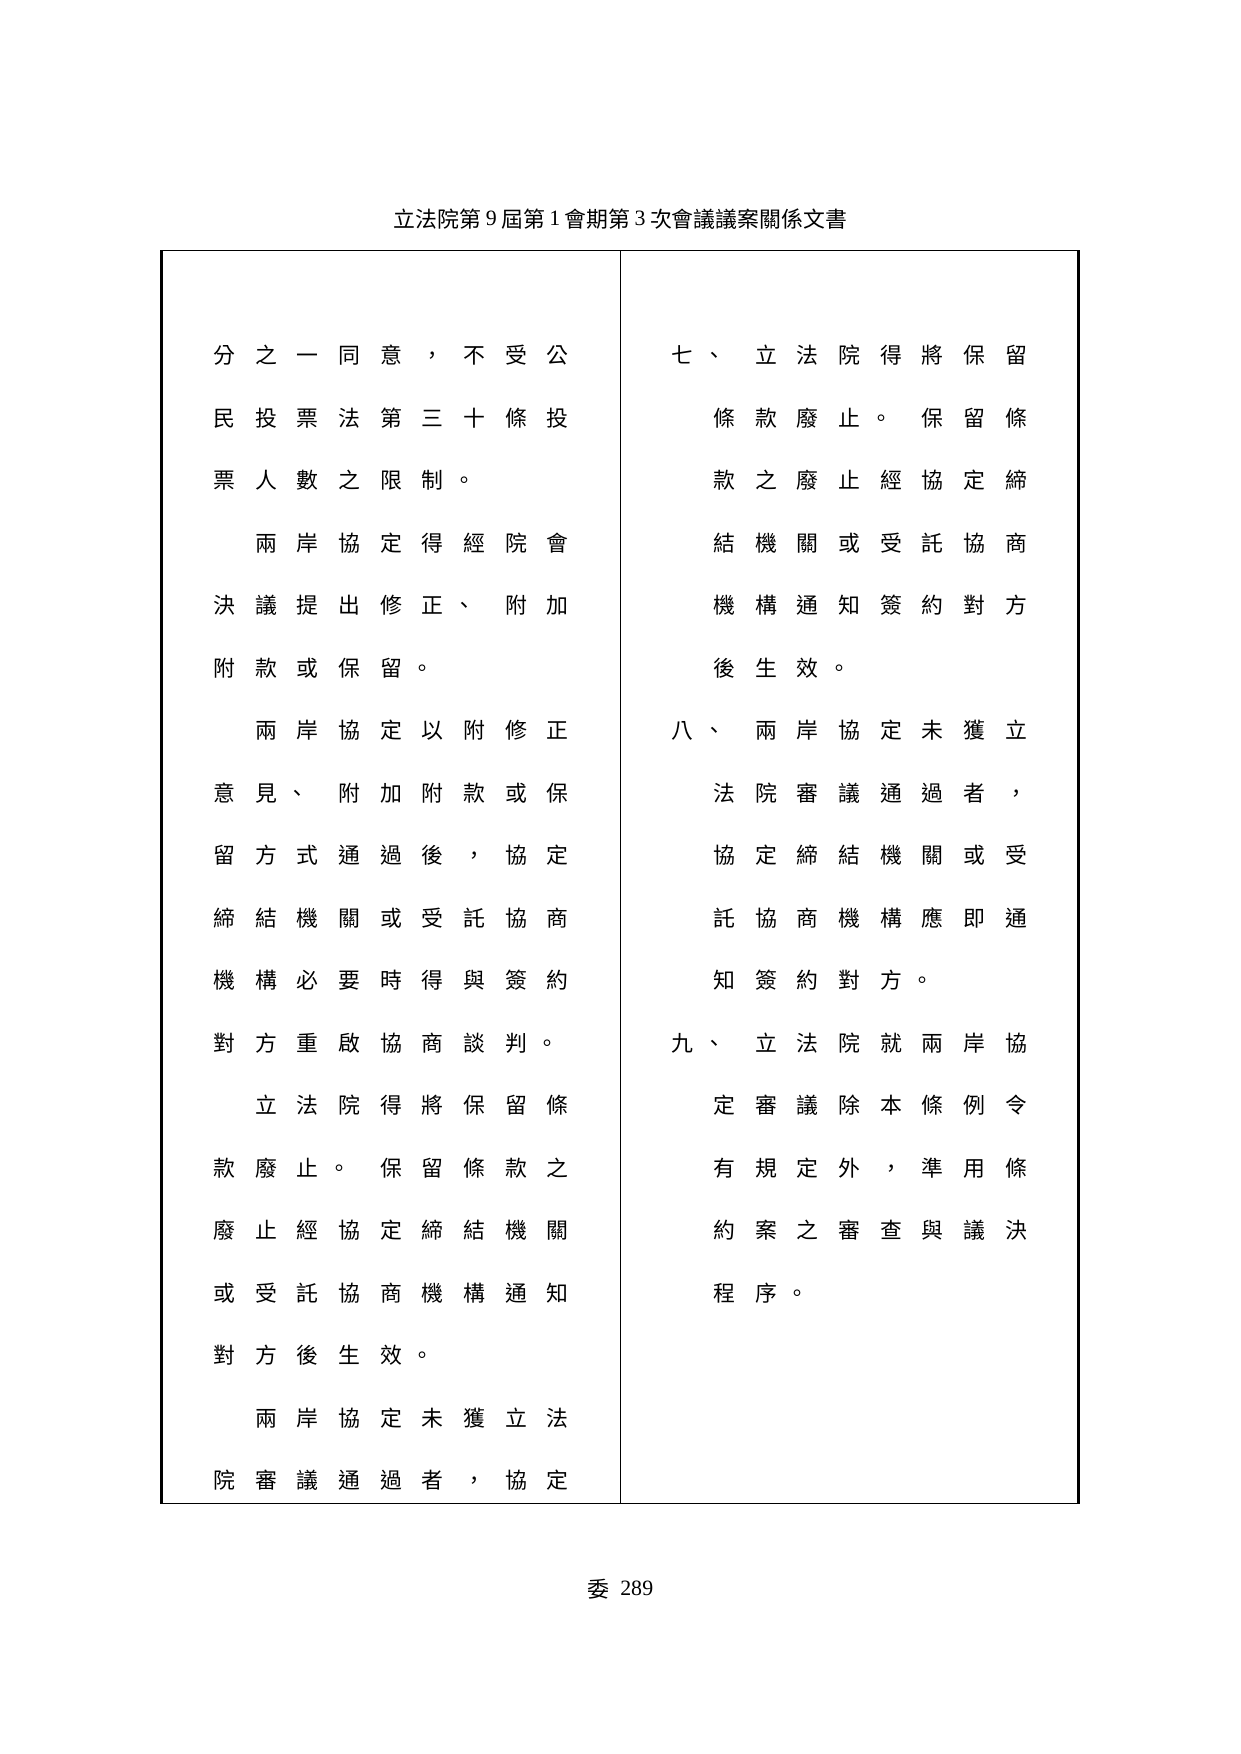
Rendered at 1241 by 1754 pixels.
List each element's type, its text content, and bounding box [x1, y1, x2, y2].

table_cell 分之一同意，不受公民投票法第三十條投票人數之限制。 兩岸協定得經院會決議提出修正、附加附款或保留。 兩岸協定以附修正意見、附加附款或保留方式通過後，協定締結機關或受託協商機構必要時得與簽約對方重啟協商談判。 立法院得將保留條款廢止。保留條款之廢止經協定締結機關或受託協商機構通知對方後生效。 兩岸協定未獲立法院審議通過者，協定 [163, 251, 620, 1503]
table_cell 七、立法院得將保留條款廢止。保留條款之廢止經協定締結機關或受託協商機構通知簽約對方後生效。 八、兩岸協定未獲立法院審議通過者，協定締結機關或受託協商機構應即通知簽約對方。 九、立法院就兩岸協定審議除本條例令有規定外，準用條約案之審查與議決程序。 [621, 251, 1077, 1503]
